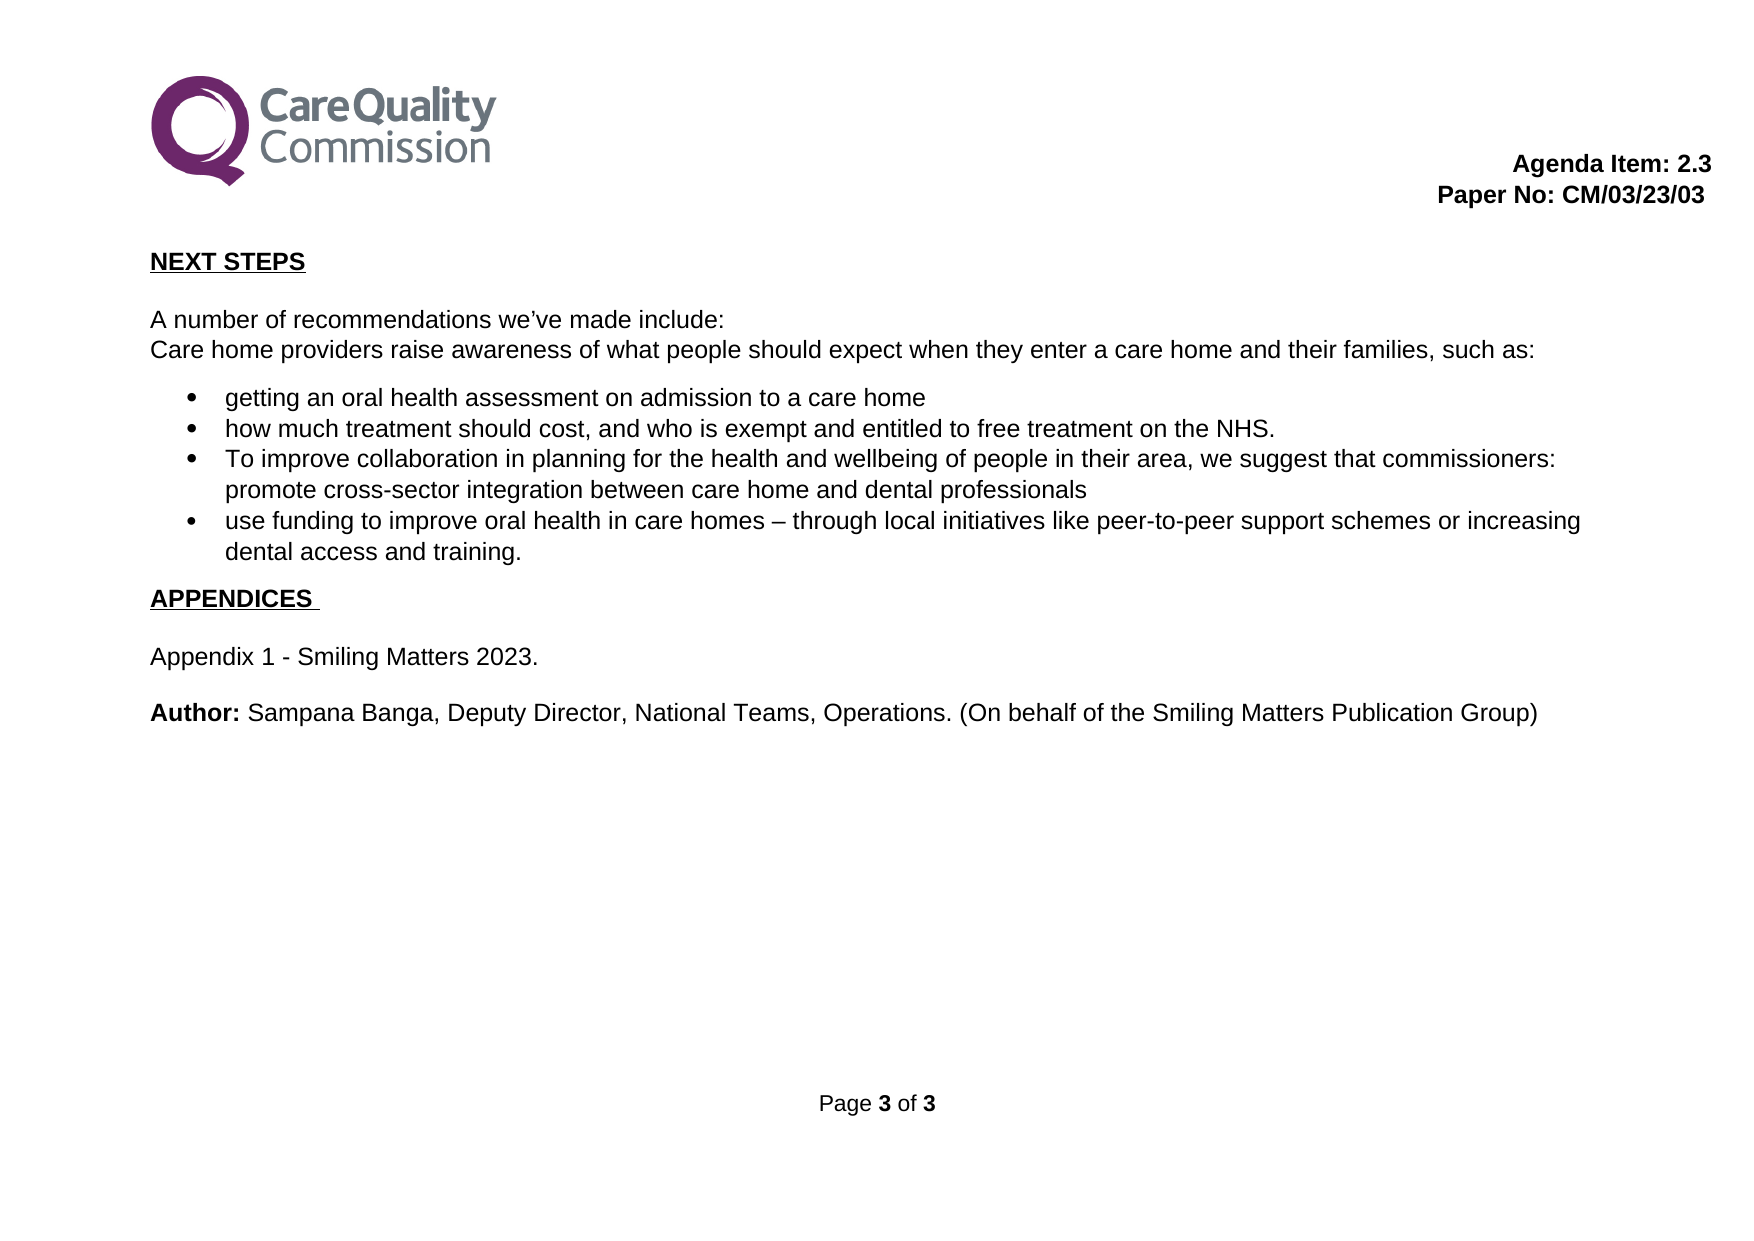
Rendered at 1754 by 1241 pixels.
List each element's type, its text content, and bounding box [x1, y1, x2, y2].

text Author: Sampana Banga, Deputy Director, National Teams, Operations. (On behalf of the Smiling Matters Publication Group) [150, 698, 1604, 727]
list getting an oral health assessment on admission to a care home [187, 383, 1604, 412]
list To improve collaboration in planning for the health and wellbeing of people in their area, we suggest that commissioners: promote cross-sector integration between care home and dental professionals [187, 444, 1604, 504]
list how much treatment should cost, and who is exempt and entitled to free treatment on the NHS. [187, 413, 1604, 442]
text APPENDICES [150, 584, 1604, 613]
text A number of recommendations we’ve made include: Care home providers raise awareness of what people should expect when they enter a care home and their families, such as: [150, 304, 1604, 364]
text Appendix 1 - Smiling Matters 2023. [150, 642, 1604, 698]
text NEXT STEPS [150, 247, 1604, 276]
list use funding to improve oral health in care homes – through local initiatives like peer-to-peer support schemes or increasing dental access and training. [187, 506, 1604, 565]
